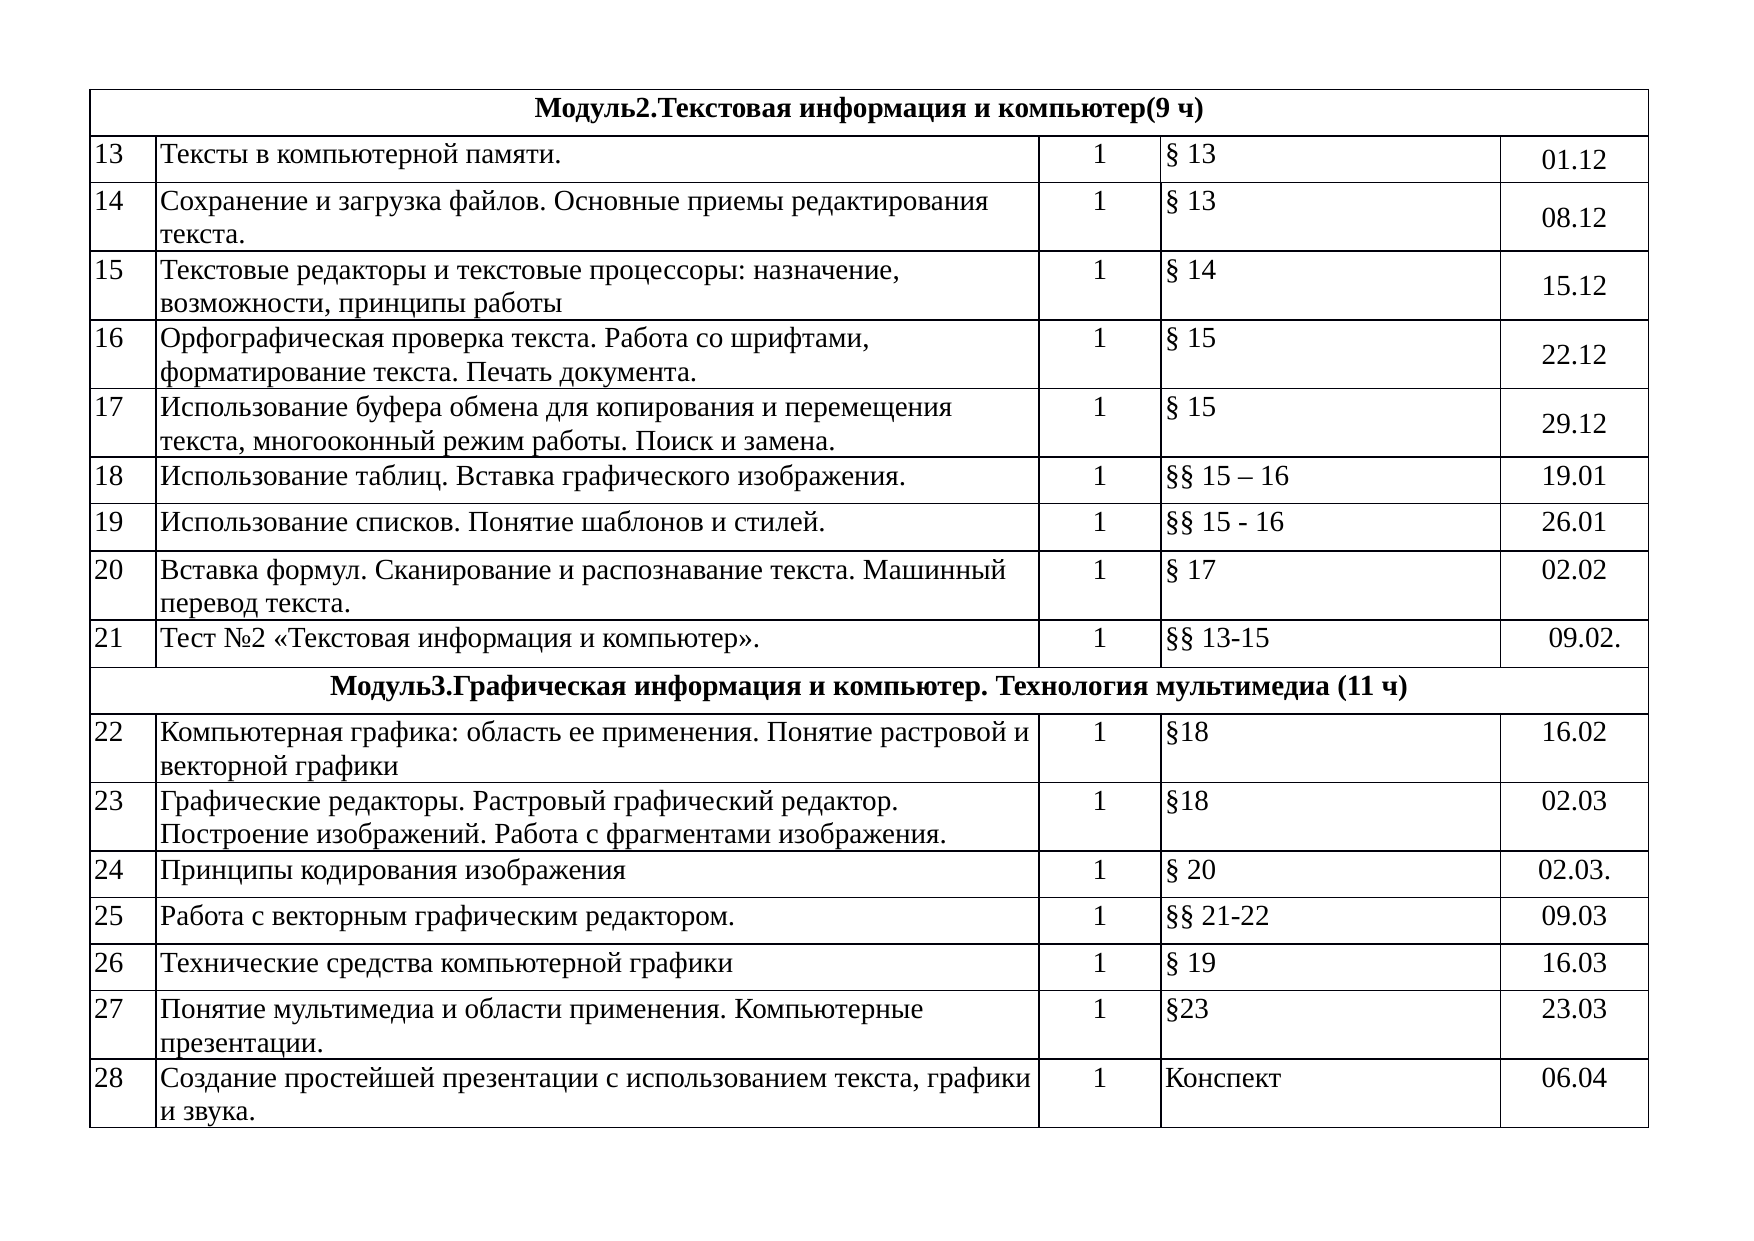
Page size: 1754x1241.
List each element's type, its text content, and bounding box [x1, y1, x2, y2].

table_cell 02.02 [1501, 552, 1648, 619]
table_cell 13 [91, 137, 155, 182]
table_cell Использование буфера обмена для копирования и перемещения текста, многооконный режим работы. Поиск и замена. [157, 389, 1038, 456]
table_cell Работа с векторным графическим редактором. [157, 898, 1038, 943]
table_cell § 13 [1162, 183, 1500, 250]
table_cell Тексты в компьютерной памяти. [157, 137, 1038, 182]
table_cell §18 [1162, 715, 1500, 782]
table_cell 18 [91, 458, 155, 503]
table_cell 26 [91, 945, 155, 989]
table_cell 22.12 [1501, 321, 1648, 387]
table_cell 1 [1040, 783, 1160, 850]
table_cell Технические средства компьютерной графики [157, 945, 1038, 989]
table_cell 15 [91, 252, 155, 319]
table_cell § 20 [1162, 852, 1500, 897]
table_cell Текстовые редакторы и текстовые процессоры: назначение, возможности, принципы работы [157, 252, 1038, 319]
table_cell Создание простейшей презентации с использованием текста, графики и звука. [157, 1060, 1038, 1127]
table_cell 08.12 [1501, 183, 1648, 250]
table_cell 19 [91, 504, 155, 550]
table_cell 16.03 [1501, 945, 1648, 989]
table_cell 06.04 [1501, 1060, 1648, 1127]
table_cell Орфографическая проверка текста. Работа со шрифтами, форматирование текста. Печать документа. [157, 321, 1038, 387]
table_cell Понятие мультимедиа и области применения. Компьютерные презентации. [157, 991, 1038, 1058]
table_cell Модуль3.Графическая информация и компьютер. Технология мультимедиа (11 ч) [91, 668, 1648, 713]
table_cell §§ 21-22 [1162, 898, 1500, 943]
table_cell 02.03. [1501, 852, 1648, 897]
table_cell Принципы кодирования изображения [157, 852, 1038, 897]
table_cell 24 [91, 852, 155, 897]
table_cell 1 [1040, 252, 1160, 319]
table_cell Сохранение и загрузка файлов. Основные приемы редактирования текста. [157, 183, 1038, 250]
table_cell § 13 [1161, 137, 1500, 182]
table_cell 1 [1040, 991, 1160, 1058]
table_cell §§ 15 - 16 [1162, 504, 1500, 550]
table_cell 25 [91, 898, 155, 943]
table_cell 16.02 [1501, 715, 1648, 782]
table_cell 17 [91, 389, 155, 456]
table_cell 21 [91, 621, 155, 666]
table_cell 1 [1040, 389, 1160, 456]
table_cell 02.03 [1501, 783, 1648, 850]
table_cell Использование списков. Понятие шаблонов и стилей. [157, 504, 1038, 550]
table_cell § 15 [1162, 389, 1500, 456]
table_cell Модуль2.Текстовая информация и компьютер(9 ч) [91, 90, 1648, 135]
table_cell 01.12 [1501, 137, 1648, 182]
table_cell 29.12 [1501, 389, 1648, 456]
table_cell § 15 [1162, 321, 1500, 387]
table_cell 1 [1040, 621, 1160, 666]
table_cell 1 [1040, 552, 1160, 619]
table_cell 1 [1040, 321, 1160, 387]
table_cell 1 [1040, 458, 1160, 503]
table_cell 23 [91, 783, 155, 850]
table_cell §§ 15 – 16 [1162, 458, 1500, 503]
table_cell 14 [91, 183, 155, 250]
table_cell 1 [1040, 504, 1160, 550]
table_cell Вставка формул. Сканирование и распознавание текста. Машинный перевод текста. [157, 552, 1038, 619]
table_cell 1 [1040, 183, 1160, 250]
table_cell 09.02. [1501, 621, 1648, 666]
table_cell § 14 [1162, 252, 1500, 319]
table_cell 15.12 [1501, 252, 1648, 319]
table_cell 09.03 [1501, 898, 1648, 943]
table_cell §23 [1162, 991, 1500, 1058]
table_cell 20 [91, 552, 155, 619]
table_cell §§ 13-15 [1162, 621, 1500, 666]
table_cell Компьютерная графика: область ее применения. Понятие растровой и векторной графики [157, 715, 1038, 782]
table_cell 1 [1040, 715, 1160, 782]
table_cell 22 [91, 715, 155, 782]
table_cell § 17 [1162, 552, 1500, 619]
table_cell 19.01 [1501, 458, 1648, 503]
table_cell 23.03 [1501, 991, 1648, 1058]
table_cell §18 [1162, 783, 1500, 850]
table_cell 26.01 [1501, 504, 1648, 550]
table_cell Тест №2 «Текстовая информация и компьютер». [157, 621, 1038, 666]
table_cell Использование таблиц. Вставка графического изображения. [157, 458, 1038, 503]
table_cell 1 [1040, 945, 1160, 989]
table_cell 1 [1040, 852, 1160, 897]
table_cell 27 [91, 991, 155, 1058]
table_cell Графические редакторы. Растровый графический редактор. Построение изображений. Работа с фрагментами изображения. [157, 783, 1038, 850]
table_cell 1 [1040, 1060, 1160, 1127]
table_cell § 19 [1162, 945, 1500, 989]
table_cell 1 [1040, 137, 1160, 182]
table_cell 16 [91, 321, 155, 387]
table_cell 1 [1040, 898, 1160, 943]
table_cell 28 [91, 1060, 155, 1127]
table_cell Конспект [1162, 1060, 1500, 1127]
